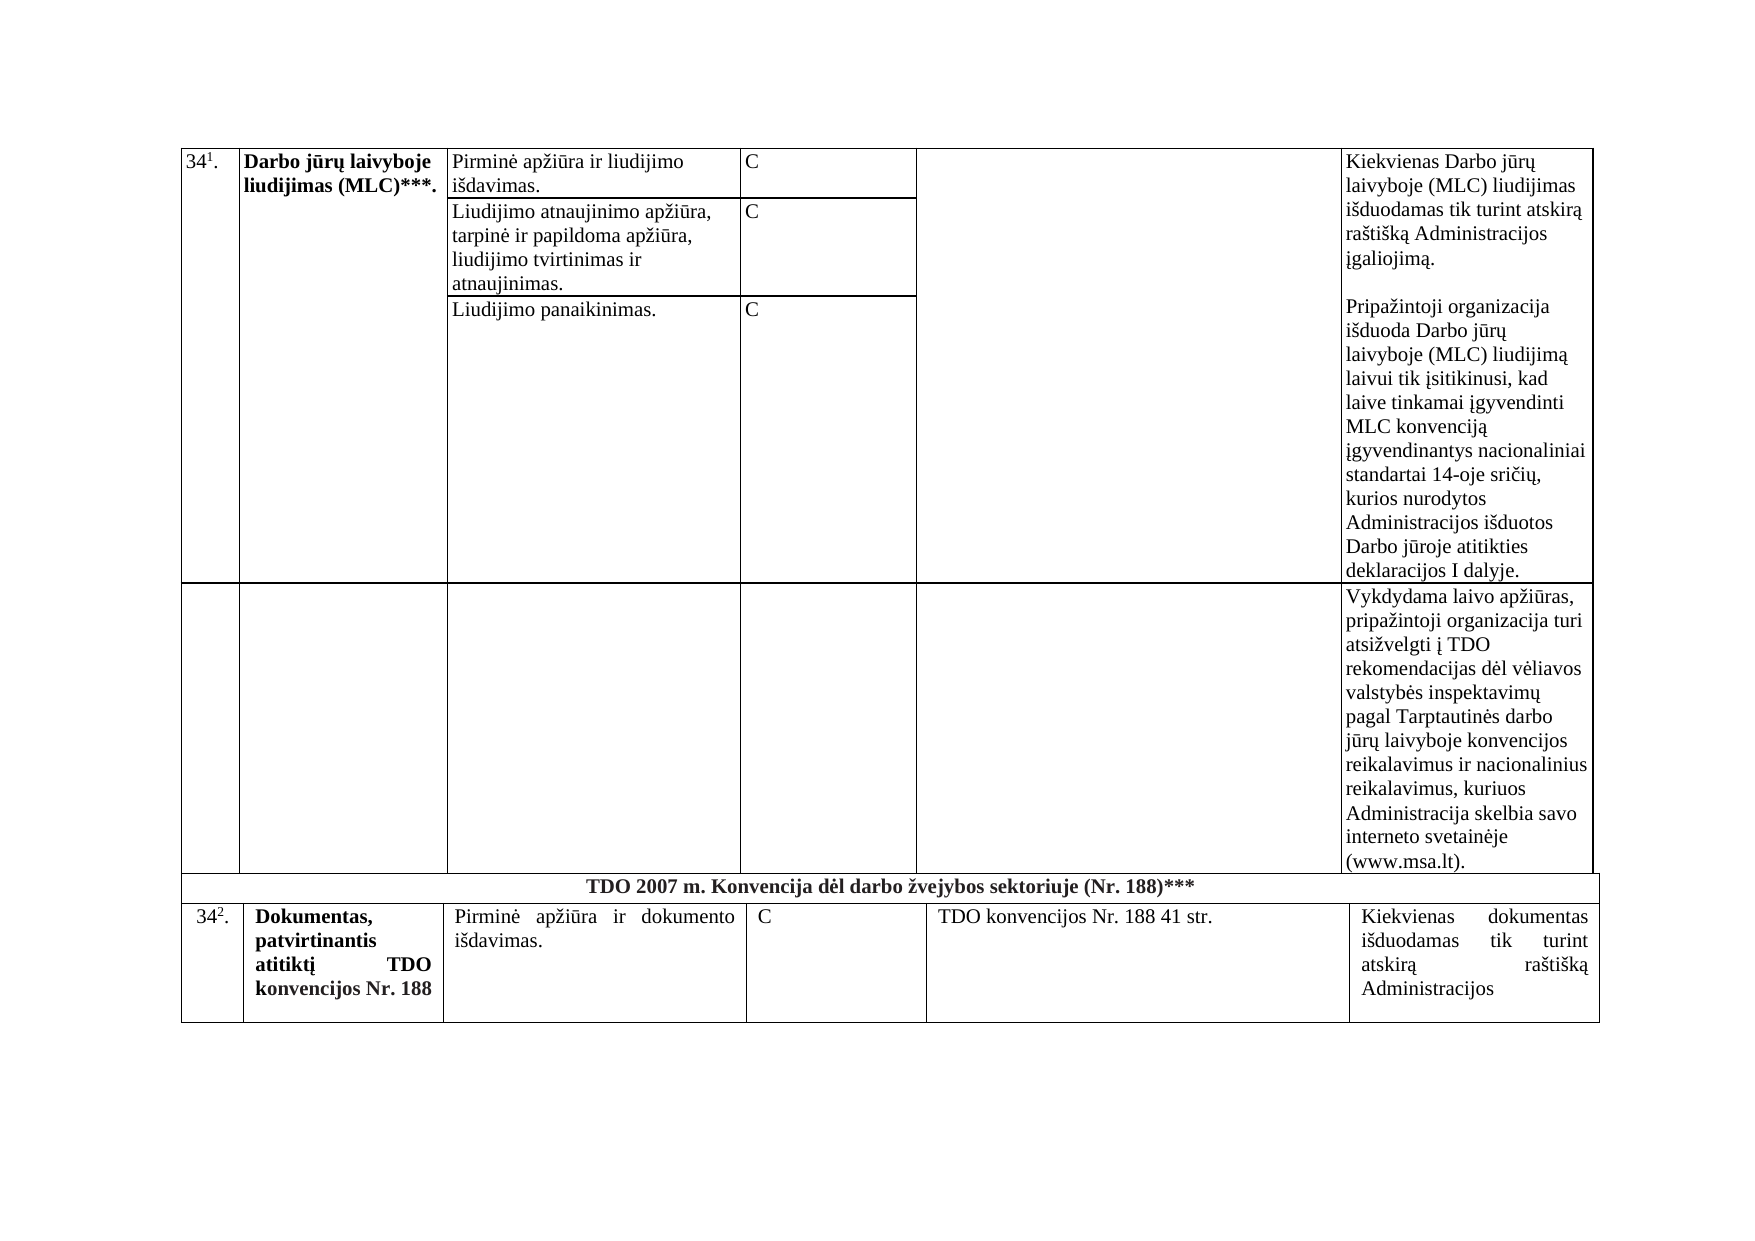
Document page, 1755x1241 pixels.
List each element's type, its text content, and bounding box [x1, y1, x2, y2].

table_cell [917, 584, 1341, 873]
table_cell Kiekvienas Darbo jūrų laivyboje (MLC) liudijimas išduodamas tik turint atskirą raštišką Administracijos įgaliojimą. Pripažintoji organizacija išduoda Darbo jūrų laivyboje (MLC) liudijimą laivui tik įsitikinusi, kad laive tinkamai įgyvendinti MLC konvenciją įgyvendinantys nacionaliniai standartai 14-oje sričių, kurios nurodytos Administracijos išduotos Darbo jūroje atitikties deklaracijos I dalyje. [1342, 149, 1592, 582]
table_cell [1600, 582, 1754, 873]
table_cell C [747, 904, 926, 1022]
table_cell [1594, 295, 1599, 582]
table_cell [1594, 197, 1599, 295]
table_cell C [741, 149, 916, 197]
table_cell [917, 149, 1341, 582]
table_cell [1600, 903, 1754, 1022]
table_cell Liudijimo panaikinimas. [448, 297, 740, 582]
table_cell [1594, 148, 1599, 197]
table_cell 341. [182, 149, 239, 582]
table_cell [741, 584, 916, 873]
table_cell [1600, 148, 1754, 197]
table_cell Kiekvienas dokumentas išduodamas tik turint atskirą raštišką Administracijos [1350, 904, 1599, 1022]
table_cell [1600, 873, 1754, 903]
table_cell [1600, 197, 1754, 295]
table_cell Darbo jūrų laivyboje liudijimas (MLC)***. [240, 149, 447, 582]
table_cell [1594, 582, 1599, 873]
table_cell 342. [182, 904, 243, 1022]
table_cell Liudijimo atnaujinimo apžiūra, tarpinė ir papildoma apžiūra, liudijimo tvirtinimas ir atnaujinimas. [448, 199, 740, 295]
table_cell Vykdydama laivo apžiūras, pripažintoji organizacija turi atsižvelgti į TDO rekomendacijas dėl vėliavos valstybės inspektavimų pagal Tarptautinės darbo jūrų laivyboje konvencijos reikalavimus ir nacionalinius reikalavimus, kuriuos Administracija skelbia savo interneto svetainėje (www.msa.lt). [1342, 584, 1592, 873]
table_cell TDO 2007 m. Konvencija dėl darbo žvejybos sektoriuje (Nr. 188)*** [182, 874, 1599, 903]
table_cell [240, 584, 447, 873]
table_cell C [741, 199, 916, 295]
table_cell [182, 584, 239, 873]
table_cell Dokumentas, patvirtinantis atitiktį TDO konvencijos Nr. 188 [244, 904, 443, 1022]
table_cell [1600, 295, 1754, 582]
table_cell Pirminė apžiūra ir liudijimo išdavimas. [448, 149, 740, 197]
table_cell [448, 584, 740, 873]
table_cell TDO konvencijos Nr. 188 41 str. [927, 904, 1349, 1022]
table_cell C [741, 297, 916, 582]
table_cell Pirminė apžiūra ir dokumento išdavimas. [444, 904, 746, 1022]
